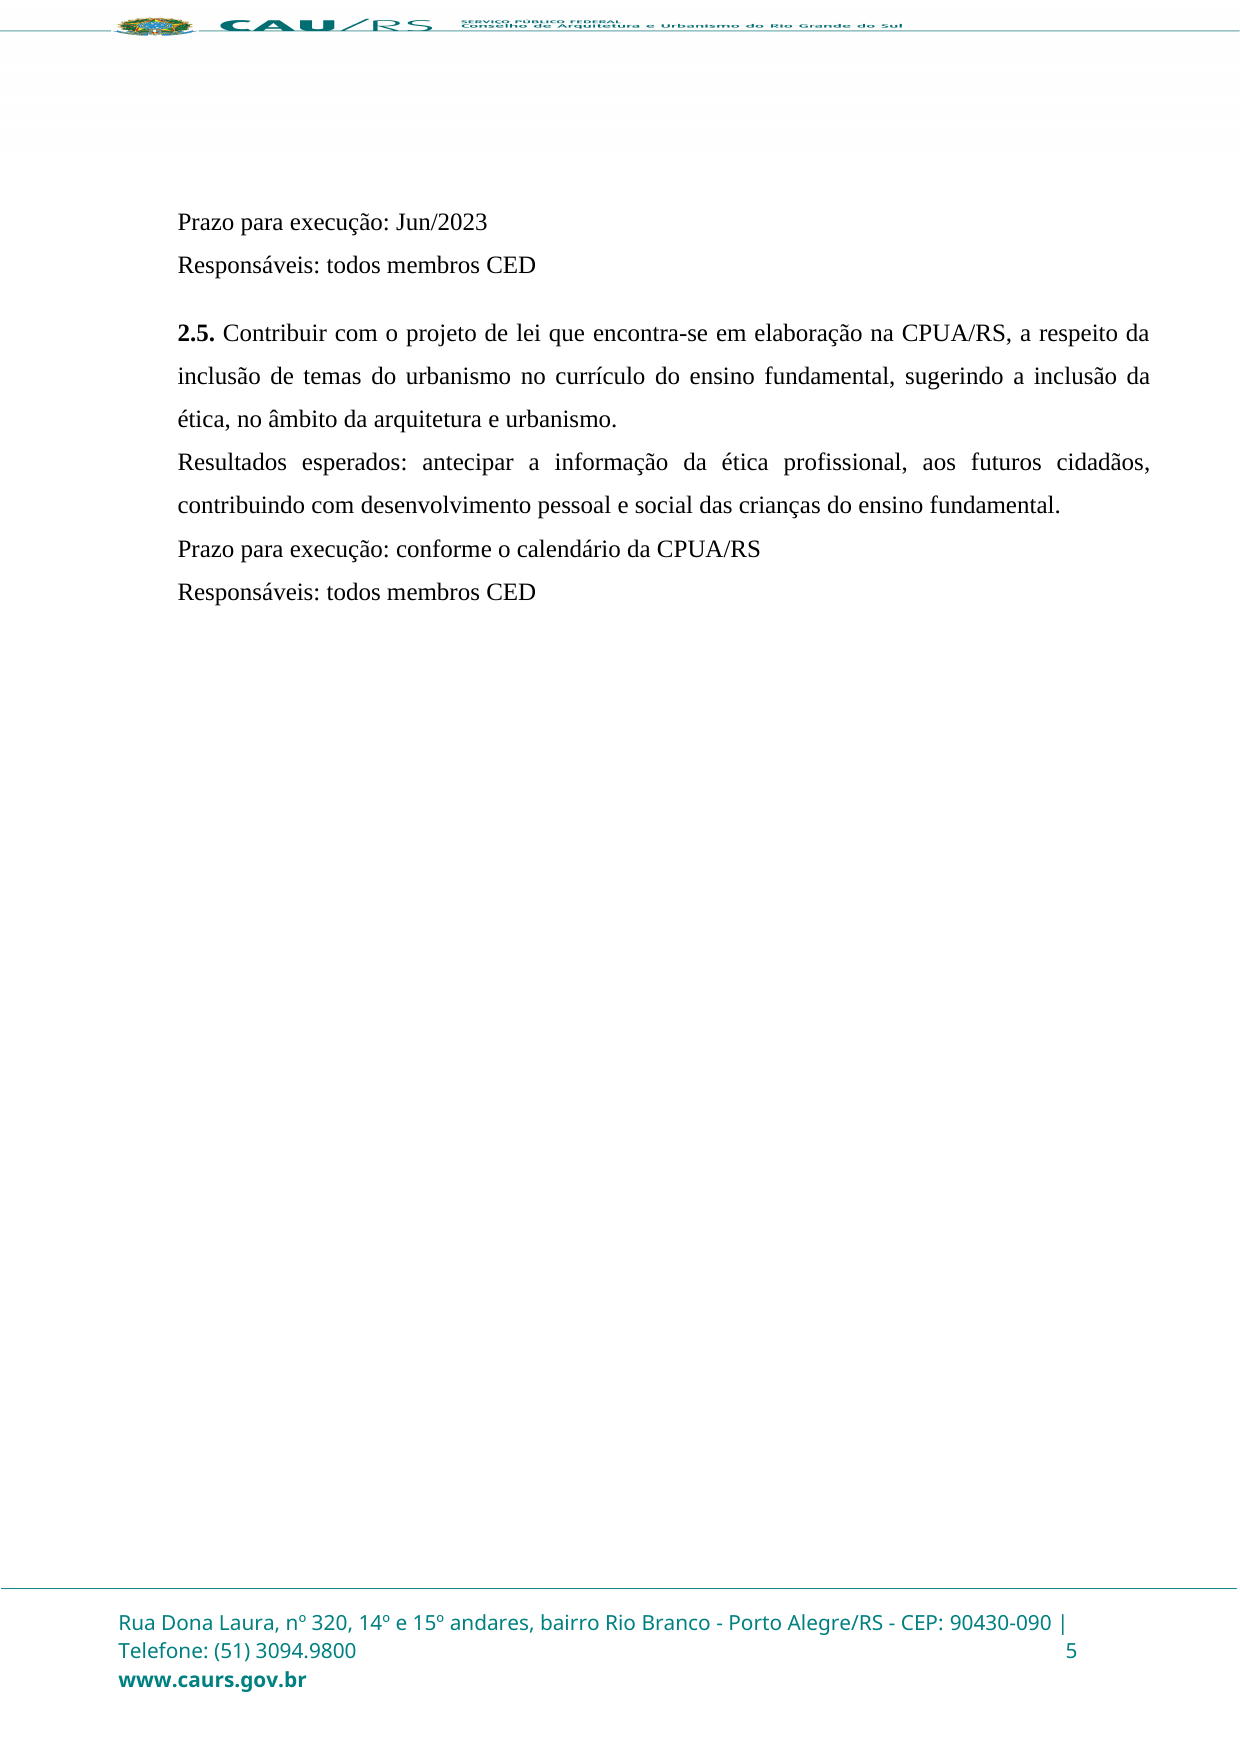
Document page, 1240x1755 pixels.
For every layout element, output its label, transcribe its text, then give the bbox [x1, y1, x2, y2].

text Responsáveis: todos membros CED [177, 577, 1151, 606]
text Prazo para execução: conforme o calendário da CPUA/RS [177, 534, 1151, 562]
text Resultados esperados: antecipar a informação da ética profissional, aos futuros cidadãos, contribuindo com desenvolvimento pessoal e social das crianças do ensino fundamental. [177, 447, 1151, 519]
text 2.5. Contribuir com o projeto de lei que encontra-se em elaboração na CPUA/RS, a respeito da inclusão de temas do urbanismo no currículo do ensino fundamental, sugerindo a inclusão da ética, no âmbito da arquitetura e urbanismo. [177, 318, 1151, 433]
text Responsáveis: todos membros CED [177, 250, 1151, 279]
text Prazo para execução: Jun/2023 [177, 207, 1151, 236]
